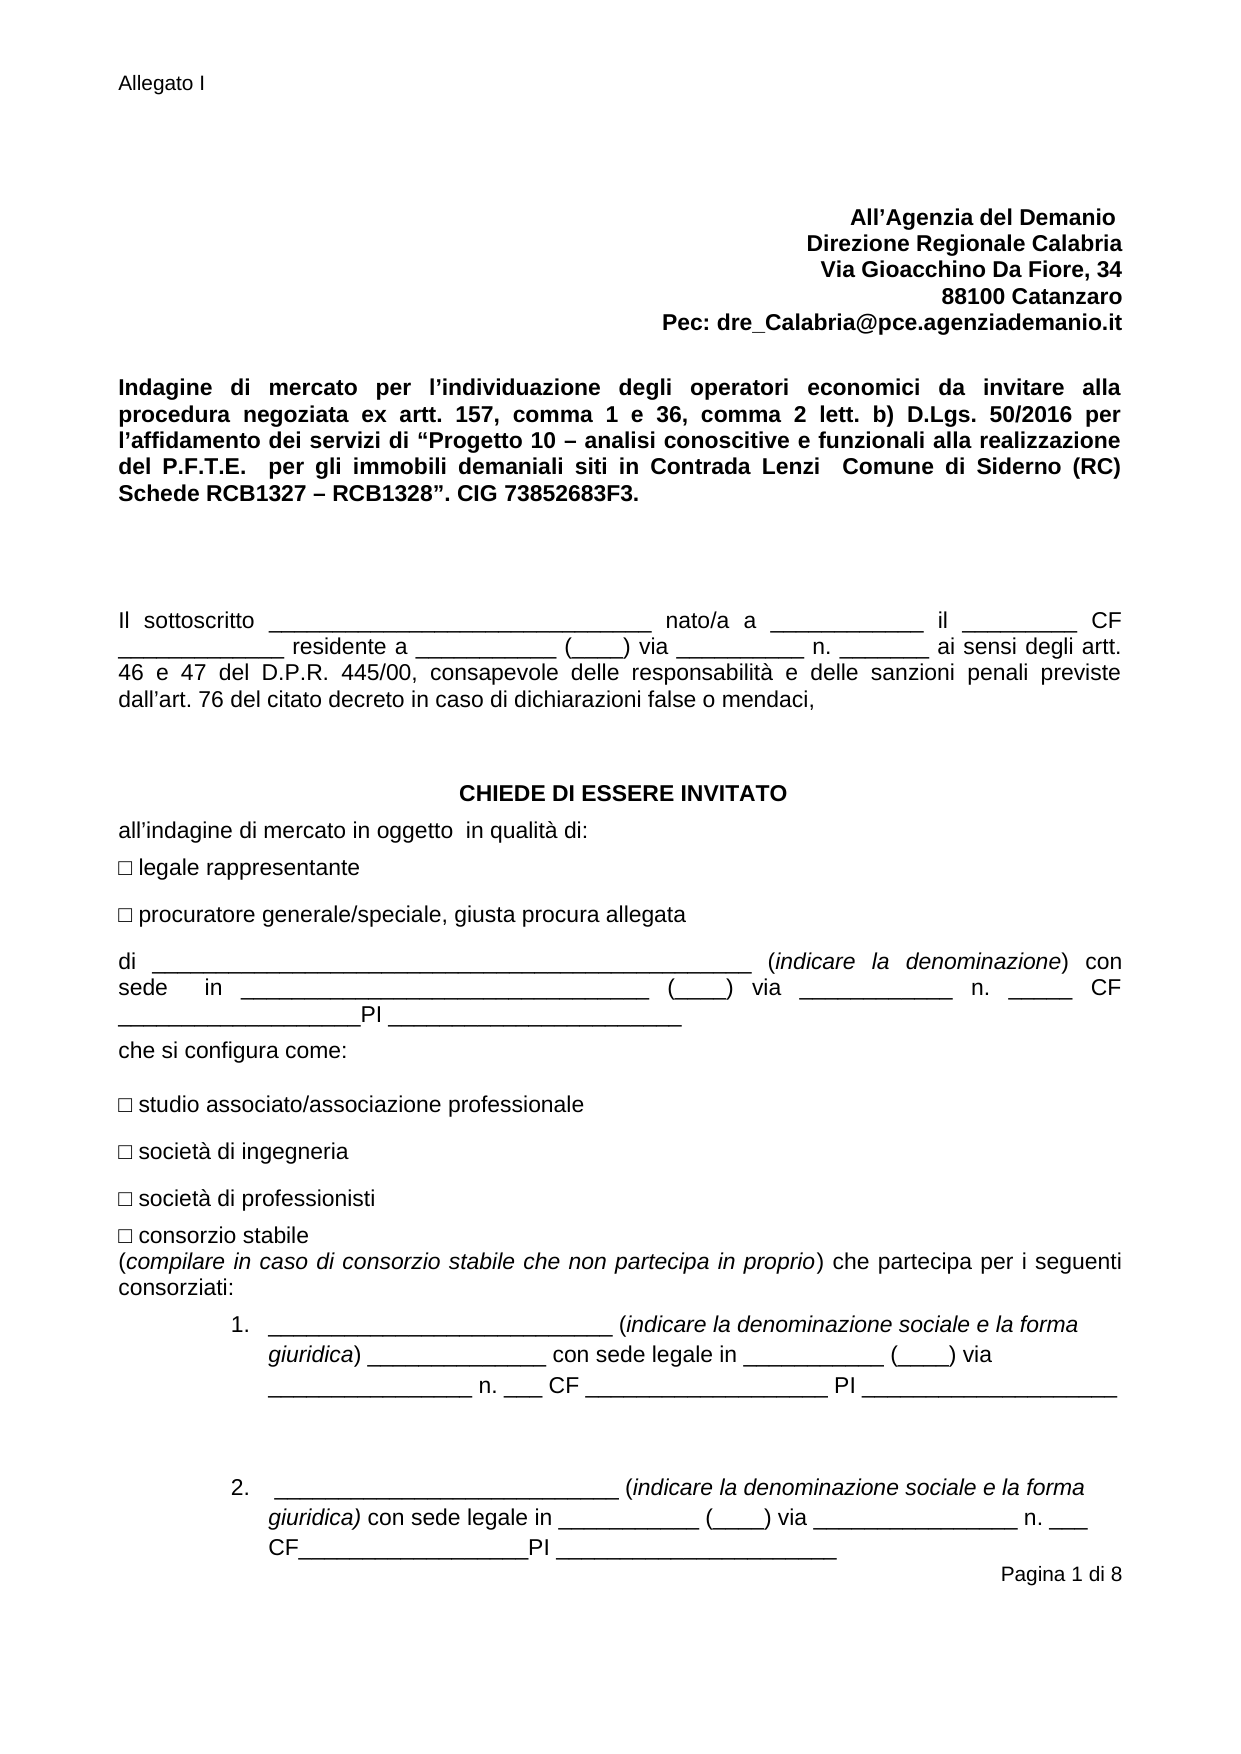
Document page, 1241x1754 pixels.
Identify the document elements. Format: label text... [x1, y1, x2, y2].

list ___________________________ (indicare la denominazione sociale e la forma giuridica) ______________ con sede legale in ___________ (____) via ________________ n. ___ CF ___________________ PI ____________________ [231, 1311, 1122, 1398]
text Indagine di mercato per l’individuazione degli operatori economici da invitare alla procedura negoziata ex artt. 157, comma 1 e 36, comma 2 lett. b) D.Lgs. 50/2016 per l’affidamento dei servizi di “Progetto 10 – analisi conoscitive e funzionali alla realizzazione del P.F.T.E. per gli immobili demaniali siti in Contrada Lenzi Comune di Siderno (RC) Schede RCB1327 – RCB1328”. CIG 73852683F3. [118, 374, 1122, 506]
text □ consorzio stabile [118, 1222, 1122, 1248]
text Via Gioacchino Da Fiore, 34 [118, 256, 1122, 283]
text che si configura come: [118, 1037, 1122, 1064]
text □ società di ingegneria [118, 1138, 1122, 1164]
text di _______________________________________________ (indicare la denominazione) con sede in ________________________________ (____) via ____________ n. _____ CF ___________________PI _______________________ [118, 948, 1122, 1027]
text □ procuratore generale/speciale, giusta procura allegata [118, 901, 1122, 927]
text (compilare in caso di consorzio stabile che non partecipa in proprio) che partecipa per i seguenti consorziati: [118, 1248, 1122, 1301]
text □ studio associato/associazione professionale [118, 1091, 1122, 1117]
text Il sottoscritto ______________________________ nato/a a ____________ il _________ CF _____________ residente a ___________ (____) via __________ n. _______ ai sensi degli artt. 46 e 47 del D.P.R. 445/00, consapevole delle responsabilità e delle sanzioni penali previste dall’art. 76 del citato decreto in caso di dichiarazioni false o mendaci, [118, 607, 1122, 712]
text □ legale rappresentante [118, 853, 1122, 880]
list ___________________________ (indicare la denominazione sociale e la forma giuridica) con sede legale in ___________ (____) via ________________ n. ___ CF__________________PI ______________________ [231, 1474, 1122, 1560]
text All’Agenzia del Demanio [118, 203, 1122, 230]
text Pec: dre_Calabria@pce.agenziademanio.it [118, 309, 1122, 335]
text Direzione Regionale Calabria [118, 230, 1122, 256]
text 88100 Catanzaro [118, 283, 1122, 309]
text CHIEDE DI ESSERE INVITATO [118, 780, 1122, 806]
text □ società di professionisti [118, 1185, 1122, 1211]
text all’indagine di mercato in oggetto in qualità di: [118, 817, 1122, 843]
